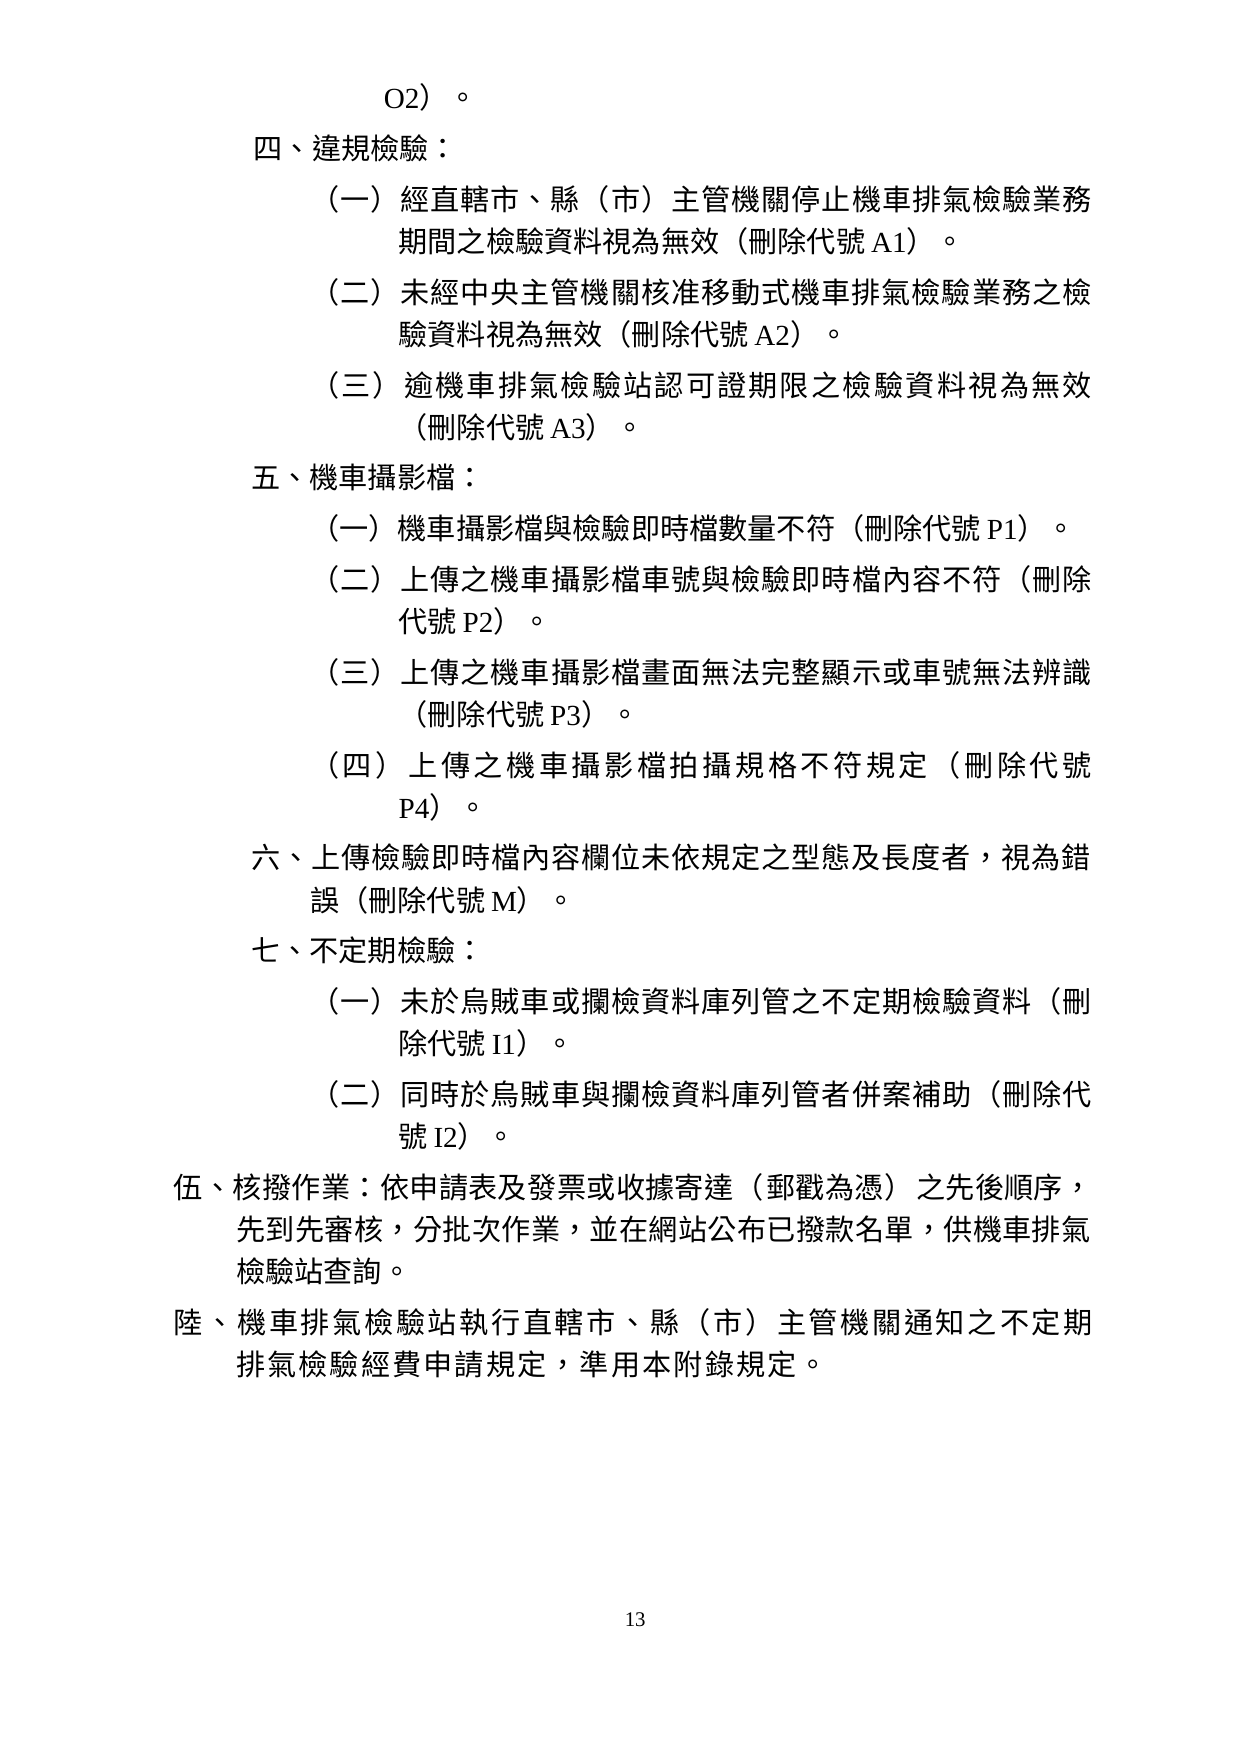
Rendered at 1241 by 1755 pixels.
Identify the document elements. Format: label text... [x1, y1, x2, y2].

text 伍、核撥作業：依申請表及發票或收據寄達（郵戳為憑）之先後順序，先到先審核，分批次作業，並在網站公布已撥款名單，供機車排氣檢驗站查詢。 [174, 1164, 1093, 1291]
text （四）上傳之機車攝影檔拍攝規格不符規定（刪除代號P4）。 [310, 742, 1093, 827]
text （一）經直轄市、縣（市）主管機關停止機車排氣檢驗業務期間之檢驗資料視為無效（刪除代號A1）。 [310, 176, 1093, 261]
text 四、違規檢驗： [193, 126, 1093, 168]
text （三）逾機車排氣檢驗站認可證期限之檢驗資料視為無效（刪除代號A3）。 [310, 362, 1093, 447]
text 陸、機車排氣檢驗站執行直轄市、縣（市）主管機關通知之不定期排氣檢驗經費申請規定，準用本附錄規定。 [174, 1300, 1093, 1384]
text （二）未經中央主管機關核准移動式機車排氣檢驗業務之檢驗資料視為無效（刪除代號A2）。 [310, 269, 1093, 354]
text 七、不定期檢驗： [251, 928, 1093, 970]
text （二）同時於烏賊車與攔檢資料庫列管者併案補助（刪除代號I2）。 [310, 1072, 1093, 1156]
text （一）機車攝影檔與檢驗即時檔數量不符（刪除代號P1）。 [310, 506, 1093, 548]
text 五、機車攝影檔： [193, 455, 1093, 497]
text （三）上傳之機車攝影檔畫面無法完整顯示或車號無法辨識（刪除代號P3）。 [310, 649, 1093, 734]
text （一）未於烏賊車或攔檢資料庫列管之不定期檢驗資料（刪除代號I1）。 [310, 979, 1093, 1063]
text （二）上傳之機車攝影檔車號與檢驗即時檔內容不符（刪除代號P2）。 [310, 556, 1093, 641]
text O2）。 [295, 75, 1093, 117]
text 六、上傳檢驗即時檔內容欄位未依規定之型態及長度者，視為錯誤（刪除代號M）。 [251, 835, 1093, 920]
